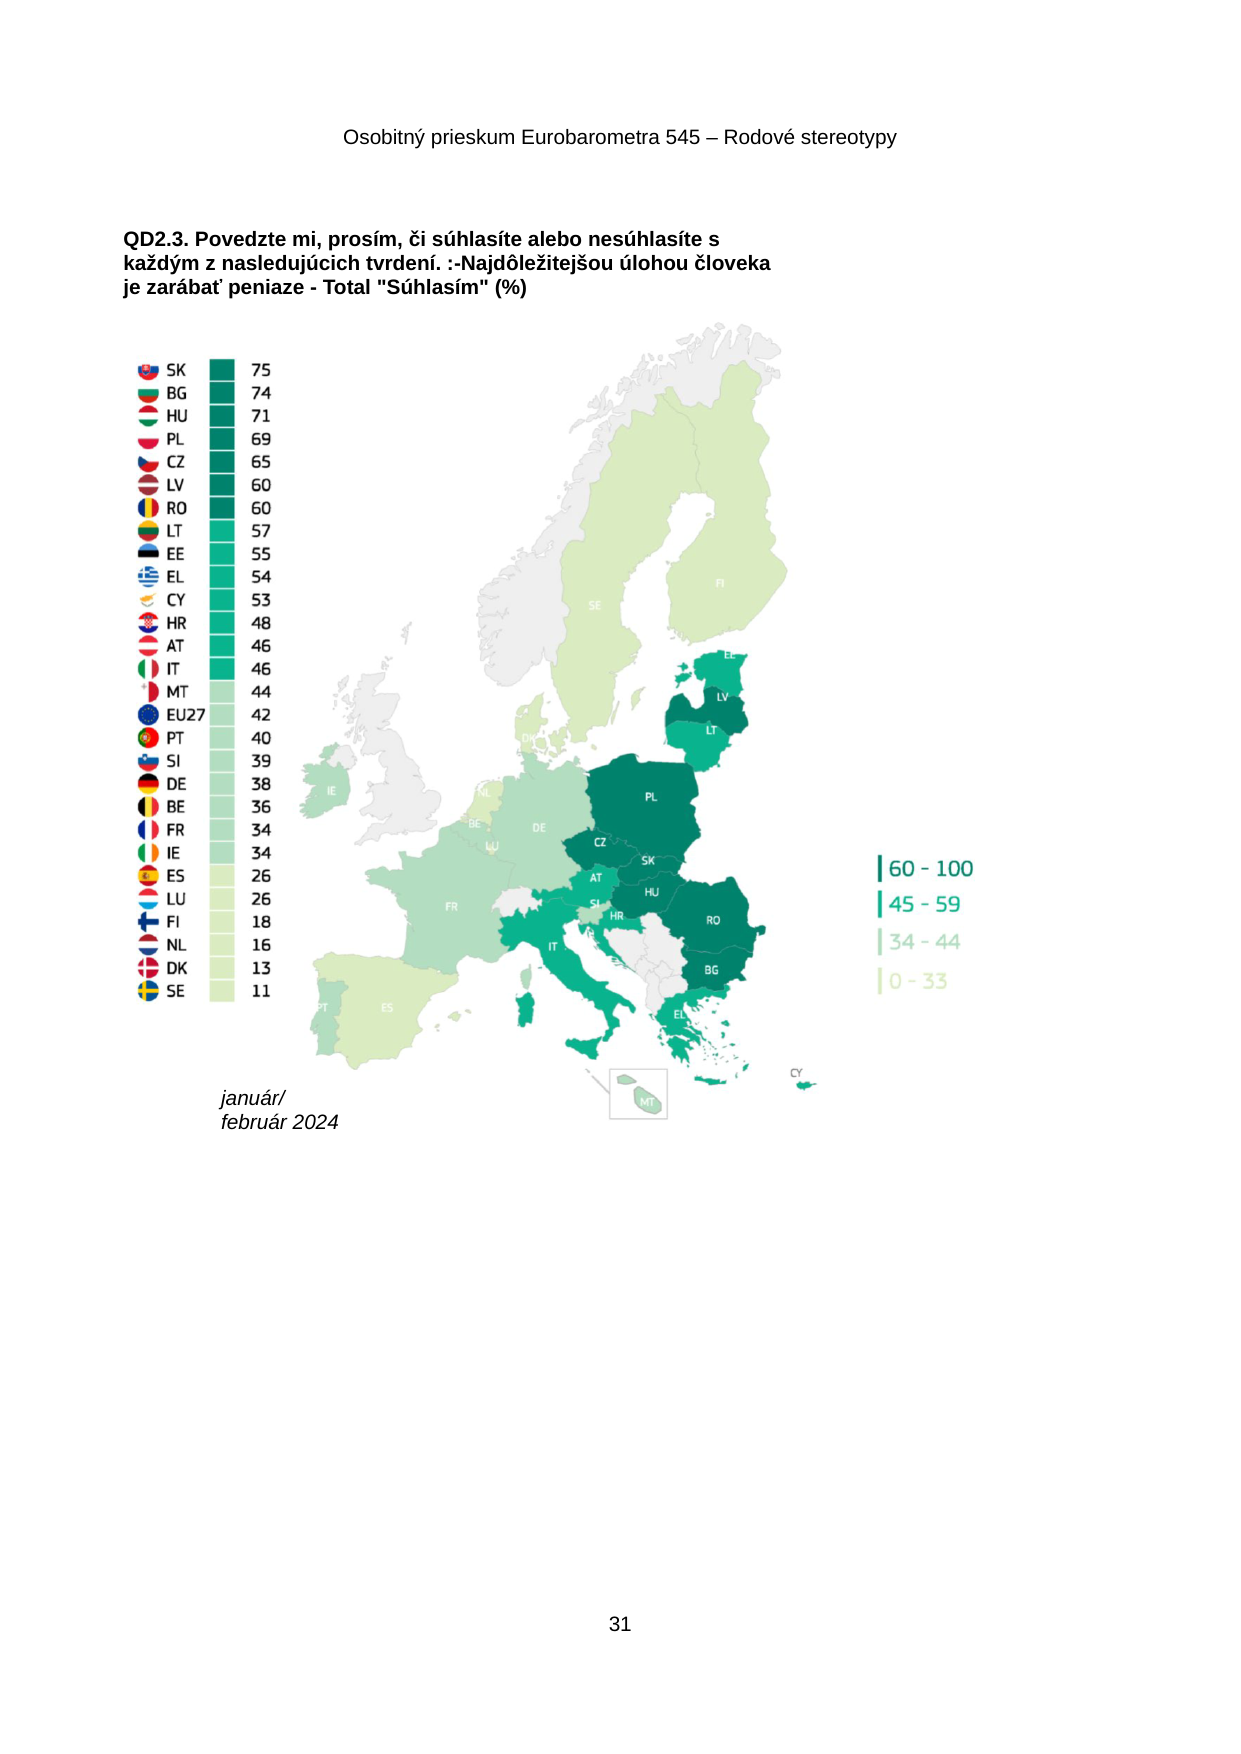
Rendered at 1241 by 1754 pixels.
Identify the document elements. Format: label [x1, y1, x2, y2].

picture [126, 310, 977, 1125]
picture [307, 1116, 314, 1125]
